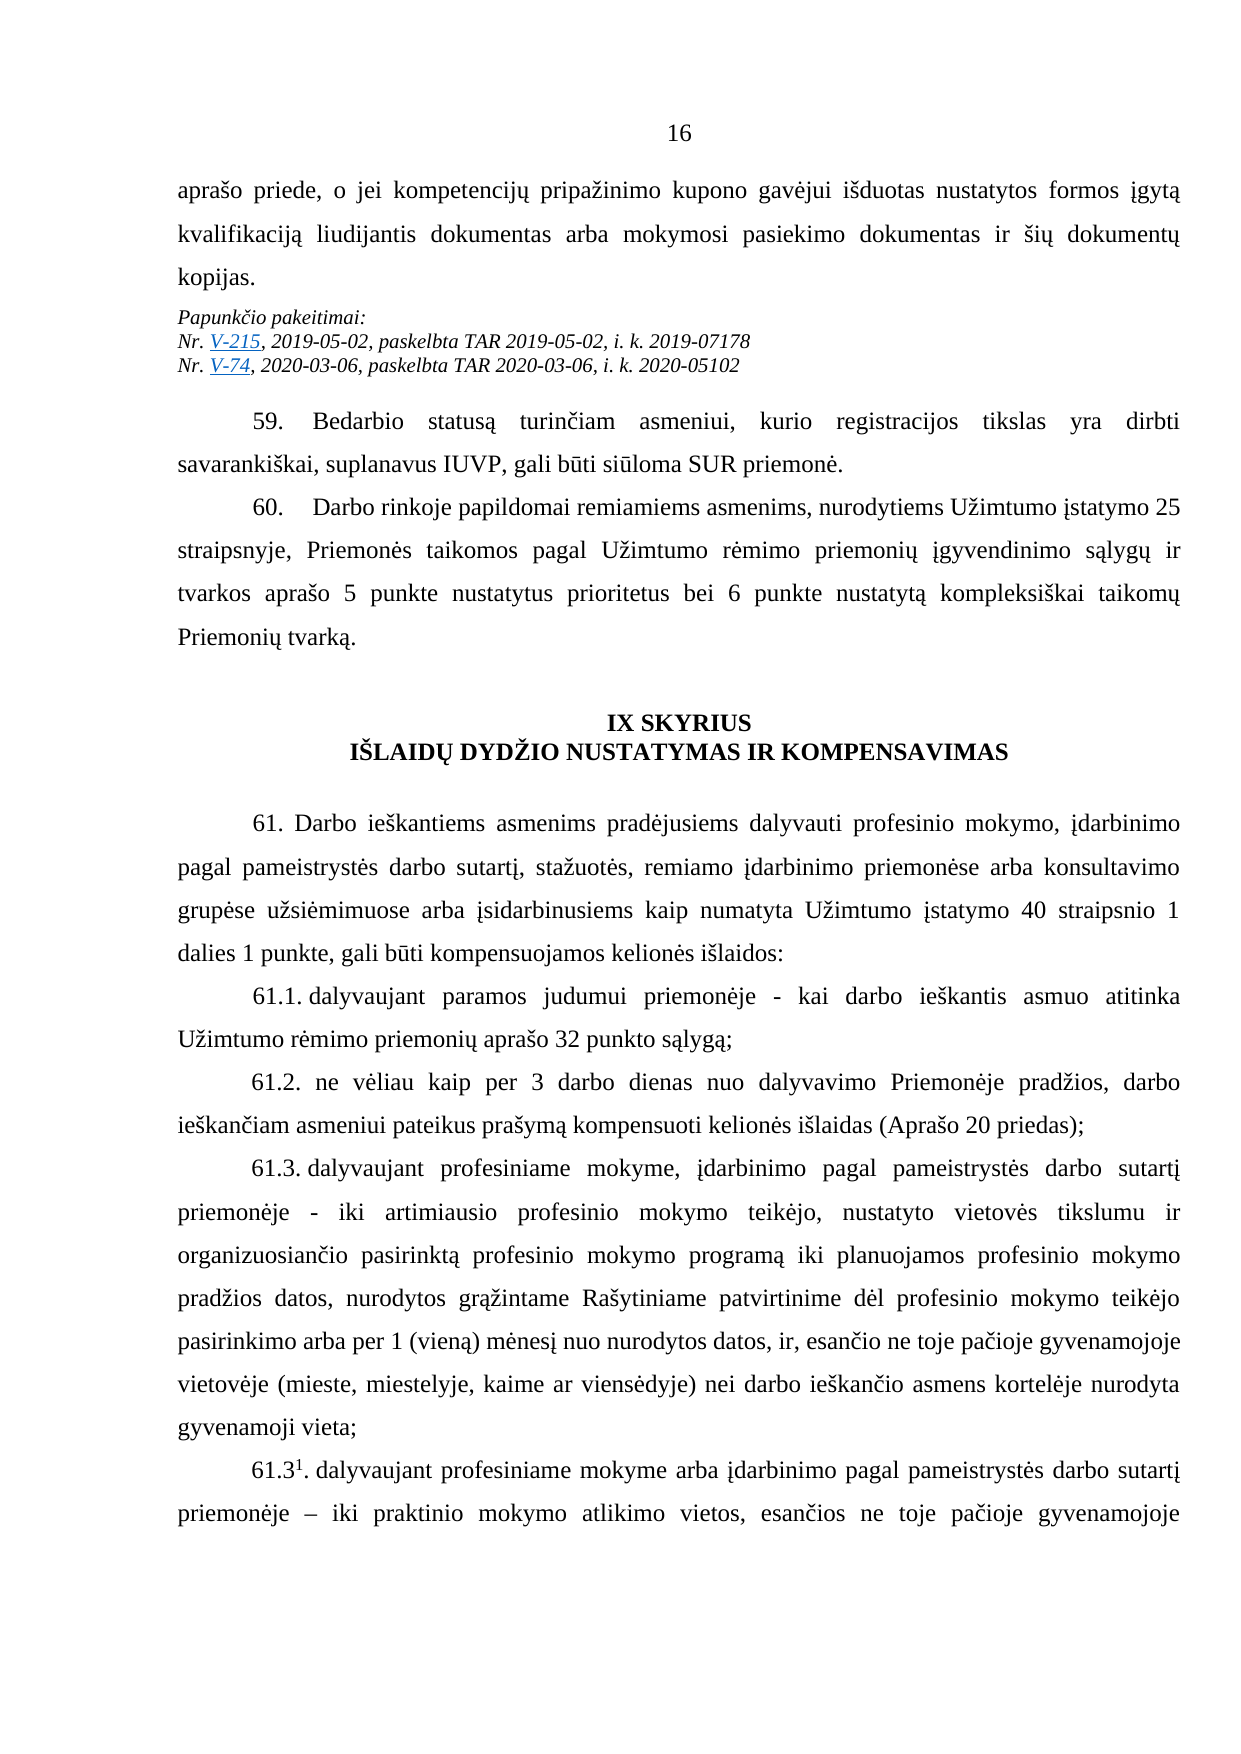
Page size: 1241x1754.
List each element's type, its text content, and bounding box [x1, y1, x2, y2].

text 59. Bedarbio statusą turinčiam asmeniui, kurio registracijos tikslas yra dirbti savarankiškai, suplanavus IUVP, gali būti siūloma SUR priemonė. [177, 406, 1181, 478]
text IX SKYRIUS [177, 708, 1181, 737]
text Papunkčio pakeitimai: [177, 305, 1181, 329]
text IŠLAIDŲ DYDŽIO NUSTATYMAS IR KOMPENSAVIMAS [177, 737, 1181, 765]
text 61.1. dalyvaujant paramos judumui priemonėje - kai darbo ieškantis asmuo atitinka Užimtumo rėmimo priemonių aprašo 32 punkto sąlygą; [177, 981, 1181, 1053]
text 61.3. dalyvaujant profesiniame mokyme, įdarbinimo pagal pameistrystės darbo sutartį priemonėje - iki artimiausio profesinio mokymo teikėjo, nustatyto vietovės tikslumu ir organizuosiančio pasirinktą profesinio mokymo programą iki planuojamos profesinio mokymo pradžios datos, nurodytos grąžintame Rašytiniame patvirtinime dėl profesinio mokymo teikėjo pasirinkimo arba per 1 (vieną) mėnesį nuo nurodytos datos, ir, esančio ne toje pačioje gyvenamojoje vietovėje (mieste, miestelyje, kaime ar viensėdyje) nei darbo ieškančio asmens kortelėje nurodyta gyvenamoji vieta; [177, 1153, 1181, 1441]
text 60. Darbo rinkoje papildomai remiamiems asmenims, nurodytiems Užimtumo įstatymo 25 straipsnyje, Priemonės taikomos pagal Užimtumo rėmimo priemonių įgyvendinimo sąlygų ir tvarkos aprašo 5 punkte nustatytus prioritetus bei 6 punkte nustatytą kompleksiškai taikomų Priemonių tvarką. [177, 492, 1181, 650]
text 61. Darbo ieškantiems asmenims pradėjusiems dalyvauti profesinio mokymo, įdarbinimo pagal pameistrystės darbo sutartį, stažuotės, remiamo įdarbinimo priemonėse arba konsultavimo grupėse užsiėmimuose arba įsidarbinusiems kaip numatyta Užimtumo įstatymo 40 straipsnio 1 dalies 1 punkte, gali būti kompensuojamos kelionės išlaidos: [177, 808, 1181, 967]
text Nr. V-215, 2019-05-02, paskelbta TAR 2019-05-02, i. k. 2019-07178 [177, 329, 1181, 353]
text 61.31. dalyvaujant profesiniame mokyme arba įdarbinimo pagal pameistrystės darbo sutartį priemonėje – iki praktinio mokymo atlikimo vietos, esančios ne toje pačioje gyvenamojoje [177, 1455, 1181, 1527]
text aprašo priede, o jei kompetencijų pripažinimo kupono gavėjui išduotas nustatytos formos įgytą kvalifikaciją liudijantis dokumentas arba mokymosi pasiekimo dokumentas ir šių dokumentų kopijas. [177, 176, 1181, 291]
text 61.2. ne vėliau kaip per 3 darbo dienas nuo dalyvavimo Priemonėje pradžios, darbo ieškančiam asmeniui pateikus prašymą kompensuoti kelionės išlaidas (Aprašo 20 priedas); [177, 1067, 1181, 1139]
text Nr. V-74, 2020-03-06, paskelbta TAR 2020-03-06, i. k. 2020-05102 [177, 353, 1181, 377]
